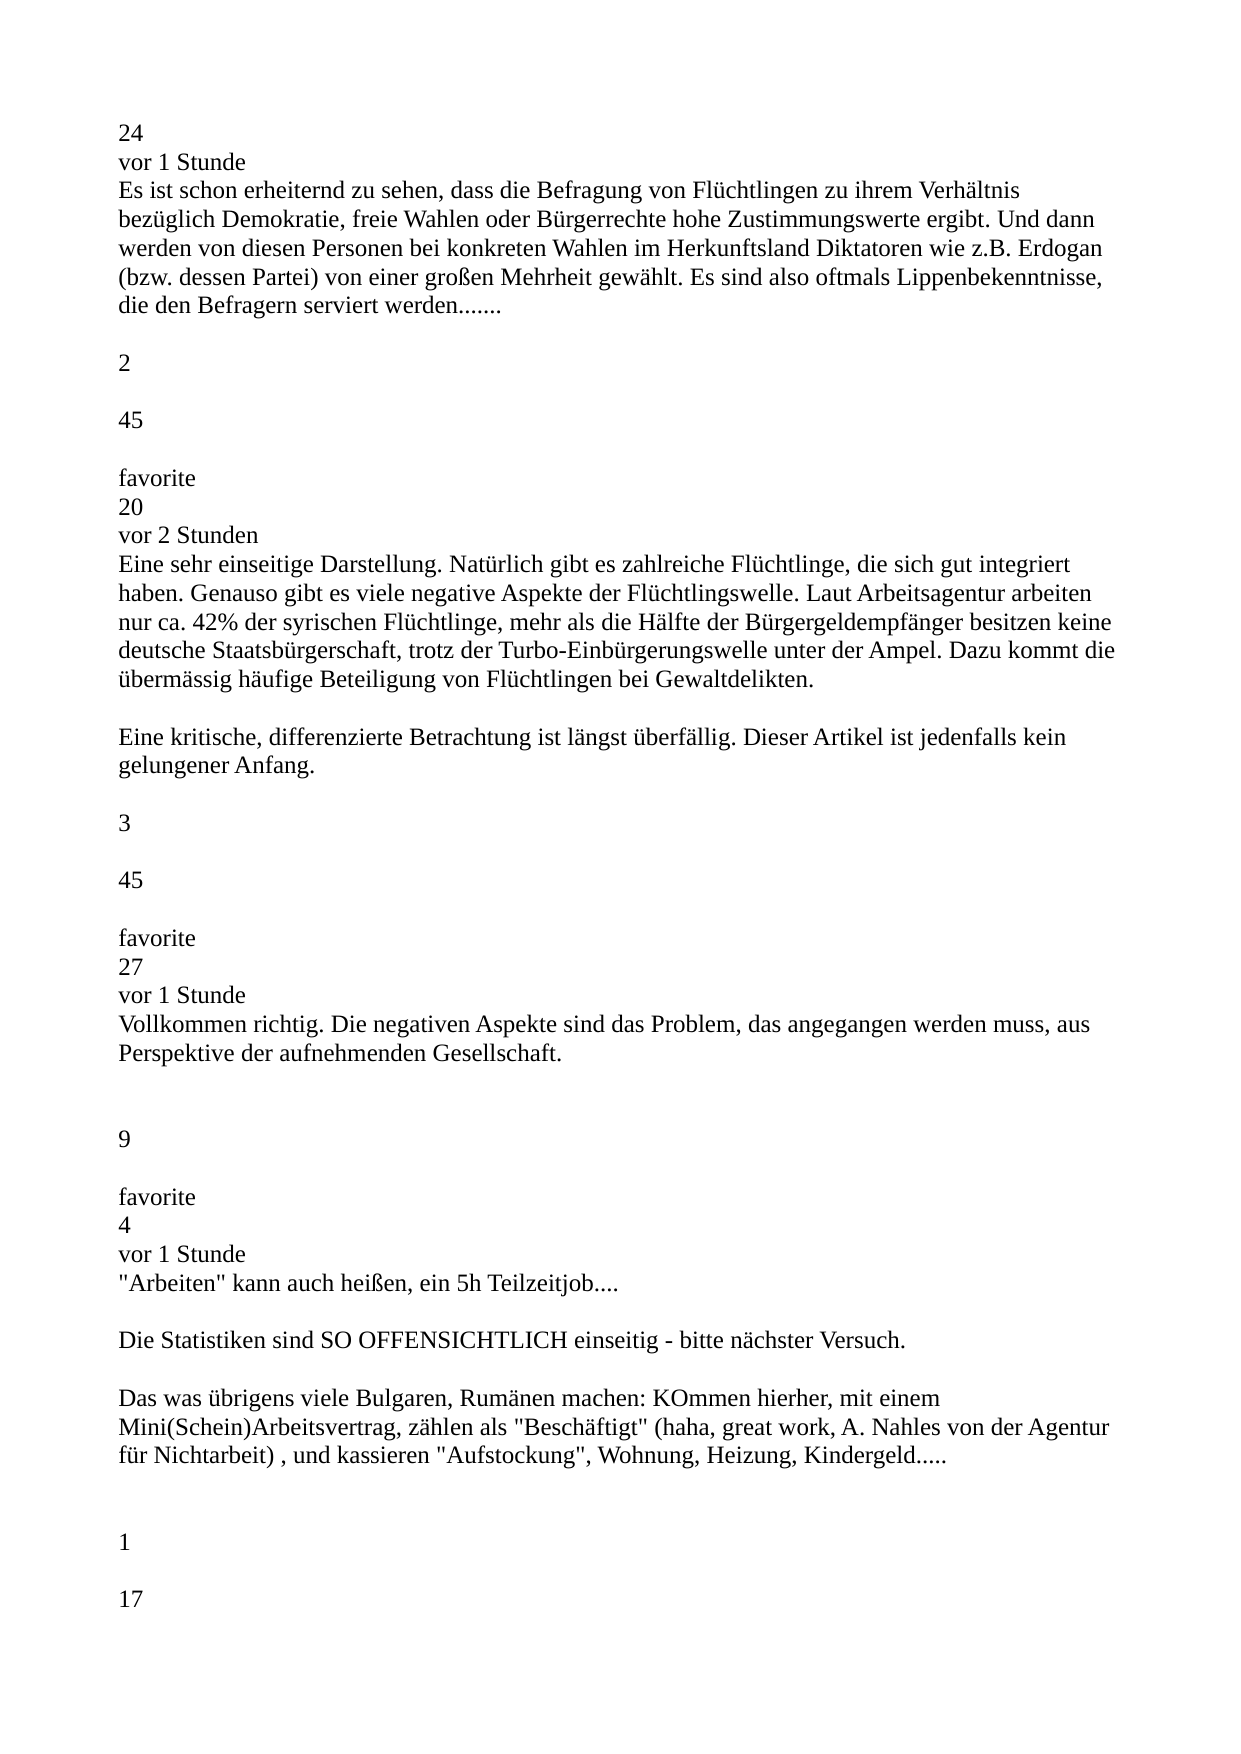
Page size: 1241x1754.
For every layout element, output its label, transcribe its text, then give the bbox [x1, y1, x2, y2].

text Es ist schon erheiternd zu sehen, dass die Befragung von Flüchtlingen zu ihrem Verhältnis bezüglich Demokratie, freie Wahlen oder Bürgerrechte hohe Zustimmungswerte ergibt. Und dann werden von diesen Personen bei konkreten Wahlen im Herkunftsland Diktatoren wie z.B. Erdogan (bzw. dessen Partei) von einer großen Mehrheit gewählt. Es sind also oftmals Lippenbekenntnisse, die den Befragern serviert werden....... [118, 176, 1122, 319]
text 24 [118, 118, 1122, 147]
text 17 [118, 1584, 1122, 1613]
text vor 1 Stunde [118, 147, 1122, 176]
text favorite [118, 923, 1122, 952]
text 27 [118, 952, 1122, 981]
text vor 1 Stunde [118, 981, 1122, 1009]
text Eine sehr einseitige Darstellung. Natürlich gibt es zahlreiche Flüchtlinge, die sich gut integriert haben. Genauso gibt es viele negative Aspekte der Flüchtlingswelle. Laut Arbeitsagentur arbeiten nur ca. 42% der syrischen Flüchtlinge, mehr als die Hälfte der Bürgergeldempfänger besitzen keine deutsche Staatsbürgerschaft, trotz der Turbo-Einbürgerungswelle unter der Ampel. Dazu kommt die übermässig häufige Beteiligung von Flüchtlingen bei Gewaltdelikten. [118, 549, 1122, 693]
text 3 [118, 808, 1122, 837]
text "Arbeiten" kann auch heißen, ein 5h Teilzeitjob.... [118, 1268, 1122, 1297]
text 1 [118, 1527, 1122, 1556]
text Das was übrigens viele Bulgaren, Rumänen machen: KOmmen hierher, mit einem Mini(Schein)Arbeitsvertrag, zählen als "Beschäftigt" (haha, great work, A. Nahles von der Agentur für Nichtarbeit) , und kassieren "Aufstockung", Wohnung, Heizung, Kindergeld..... [118, 1383, 1122, 1469]
text vor 2 Stunden [118, 521, 1122, 549]
text favorite [118, 463, 1122, 492]
text 45 [118, 866, 1122, 894]
text Vollkommen richtig. Die negativen Aspekte sind das Problem, das angegangen werden muss, aus Perspektive der aufnehmenden Gesellschaft. [118, 1009, 1122, 1067]
text 45 [118, 406, 1122, 434]
text 4 [118, 1211, 1122, 1239]
text Die Statistiken sind SO OFFENSICHTLICH einseitig - bitte nächster Versuch. [118, 1326, 1122, 1354]
text vor 1 Stunde [118, 1239, 1122, 1268]
text 2 [118, 348, 1122, 377]
text 20 [118, 492, 1122, 521]
text 9 [118, 1124, 1122, 1153]
text favorite [118, 1182, 1122, 1211]
text Eine kritische, differenzierte Betrachtung ist längst überfällig. Dieser Artikel ist jedenfalls kein gelungener Anfang. [118, 722, 1122, 779]
